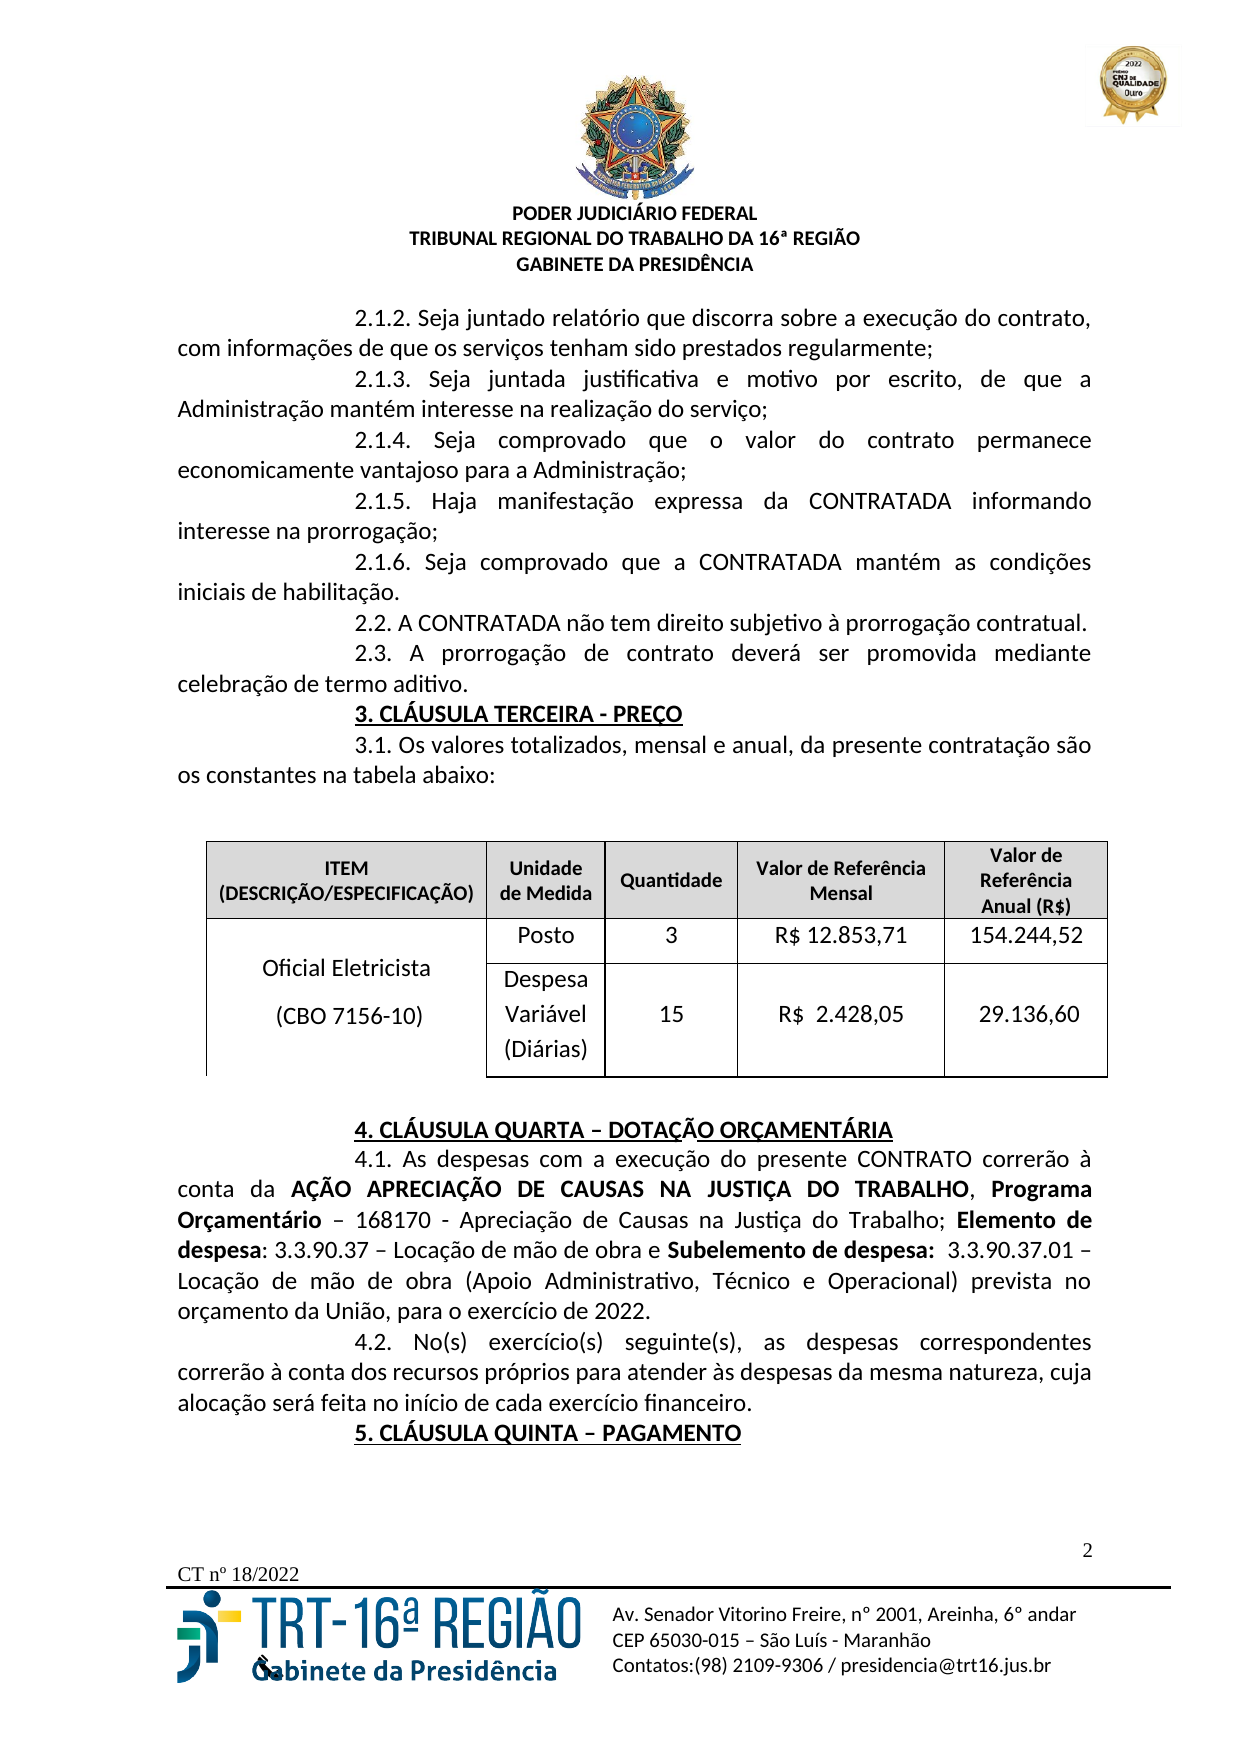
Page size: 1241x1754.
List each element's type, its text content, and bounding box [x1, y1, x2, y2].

text 2.1.2. Seja juntado relatório que discorra sobre a execução do contrato, com informações de que os serviços tenham sido prestados regularmente; [177, 302, 1092, 363]
text 4. CLÁUSULA QUARTA – DOTAÇÃO ORÇAMENTÁRIA [177, 1120, 1092, 1143]
text 3.1. Os valores totalizados, mensal e anual, da presente contratação são os constantes na tabela abaixo: [177, 729, 1092, 790]
table_cell Despesa Variável (Diárias) [487, 964, 604, 1076]
picture [575, 75, 695, 200]
table_header Unidade de Medida [487, 842, 604, 918]
text 2.1.6. Seja comprovado que a CONTRATADA mantém as condições iniciais de habilitação. [177, 546, 1092, 607]
text 4.2. No(s) exercício(s) seguinte(s), as despesas correspondentes correrão à conta dos recursos próprios para atender às despesas da mesma natureza, cuja alocação será feita no início de cada exercício financeiro. [177, 1326, 1092, 1418]
table_header Valor de Referência Anual (R$) [945, 842, 1107, 918]
table_cell R$ 2.428,05 [738, 964, 944, 1076]
picture [1083, 42, 1183, 128]
table_cell 3 [606, 919, 737, 962]
text 2.2. A CONTRATADA não tem direito subjetivo à prorrogação contratual. [177, 607, 1092, 637]
text 2.3. A prorrogação de contrato deverá ser promovida mediante celebração de termo aditivo. [177, 637, 1092, 698]
table_header Valor de Referência Mensal [738, 842, 944, 918]
table_header ITEM (DESCRIÇÃO/ESPECIFICAÇÃO) [207, 842, 486, 918]
text 2.1.5. Haja manifestação expressa da CONTRATADA informando interesse na prorrogação; [177, 485, 1092, 546]
text 2.1.3. Seja juntada justificativa e motivo por escrito, de que a Administração mantém interesse na realização do serviço; [177, 363, 1092, 424]
text 5. CLÁUSULA QUINTA – PAGAMENTO [177, 1418, 1093, 1448]
table_cell Oficial Eletricista (CBO 7156-10) [207, 919, 486, 1076]
table_cell 154.244,52 [945, 919, 1107, 962]
picture [177, 1588, 581, 1683]
text 4.1. As despesas com a execução do presente CONTRATO correrão à conta da AÇÃO APRECIAÇÃO DE CAUSAS NA JUSTIÇA DO TRABALHO, Programa Orçamentário – 168170 - Apreciação de Causas na Justiça do Trabalho; Elemento de despesa: 3.3.90.37 – Locação de mão de obra e Subelemento de despesa: 3.3.90.37.01 – Locação de mão de obra (Apoio Administrativo, Técnico e Operacional) prevista no orçamento da União, para o exercício de 2022. [177, 1143, 1092, 1326]
table_cell R$ 12.853,71 [738, 919, 944, 962]
text 2.1.4. Seja comprovado que o valor do contrato permanece economicamente vantajoso para a Administração; [177, 424, 1092, 485]
text 3. CLÁUSULA TERCEIRA - PREÇO [177, 698, 1092, 729]
table_cell Posto [487, 919, 604, 962]
table_cell 29.136,60 [945, 964, 1107, 1076]
table_header Quantidade [606, 842, 737, 918]
table_cell 15 [606, 964, 737, 1076]
